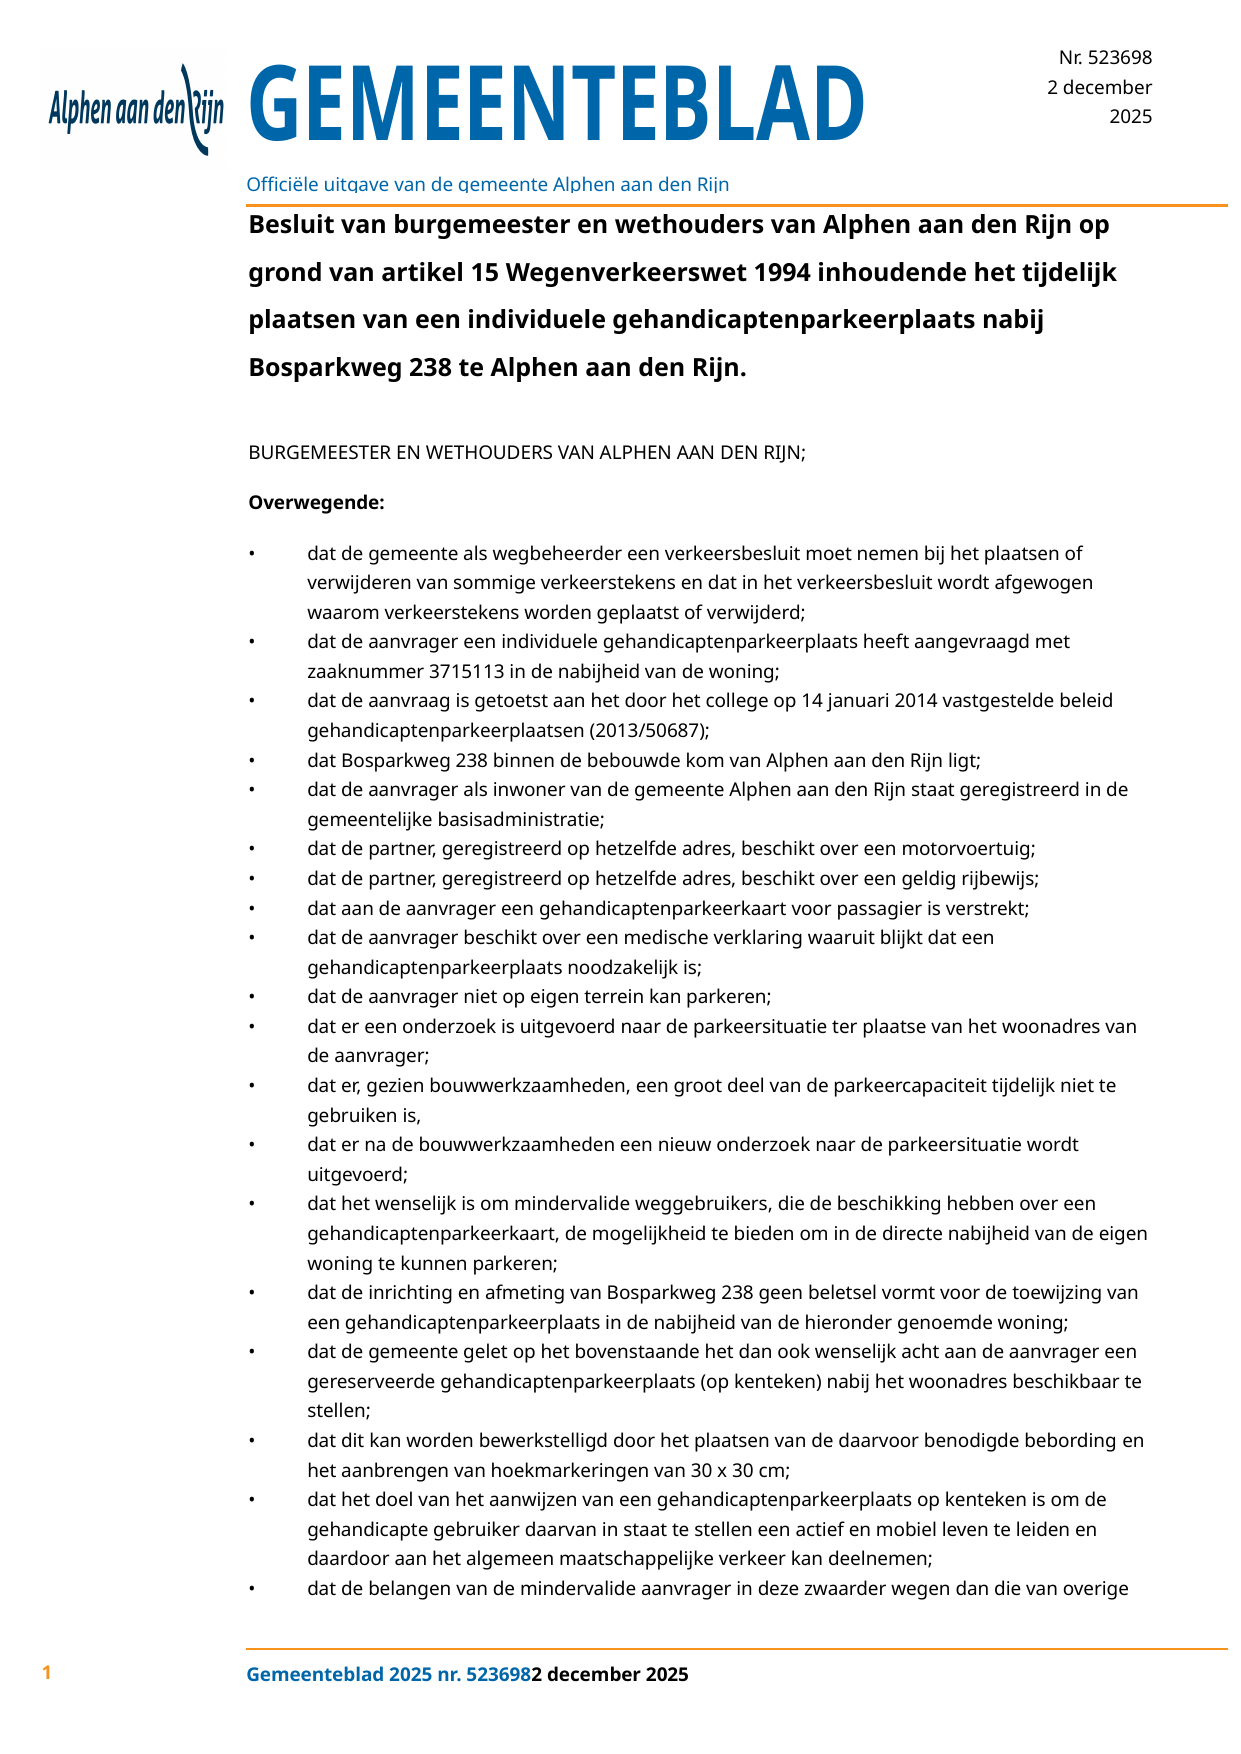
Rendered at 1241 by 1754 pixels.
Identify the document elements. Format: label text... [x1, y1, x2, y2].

list dat aan de aanvrager een gehandicaptenparkeerkaart voor passagier is verstrekt; [248, 895, 1152, 920]
list dat de gemeente als wegbeheerder een verkeersbesluit moet nemen bij het plaatsen of verwijderen van sommige verkeerstekens en dat in het verkeersbesluit wordt afgewogen waarom verkeerstekens worden geplaatst of verwijderd; [248, 540, 1152, 624]
list dat Bosparkweg 238 binnen de bebouwde kom van Alphen aan den Rijn ligt; [248, 747, 1152, 772]
text Besluit van burgemeester en wethouders van Alphen aan den Rijn op grond van artikel 15 Wegenverkeerswet 1994 inhoudende het tijdelijk plaatsen van een individuele gehandicaptenparkeerplaats nabij Bosparkweg 238 te Alphen aan den Rijn. [248, 207, 1152, 384]
list dat er, gezien bouwwerkzaamheden, een groot deel van de parkeercapaciteit tijdelijk niet te gebruiken is, [248, 1072, 1152, 1127]
list dat de aanvrager niet op eigen terrein kan parkeren; [248, 983, 1152, 1009]
list dat dit kan worden bewerkstelligd door het plaatsen van de daarvoor benodigde bebording en het aanbrengen van hoekmarkeringen van 30 x 30 cm; [248, 1427, 1152, 1482]
list dat de aanvrager als inwoner van de gemeente Alphen aan den Rijn staat geregistreerd in de gemeentelijke basisadministratie; [248, 776, 1152, 832]
list dat er een onderzoek is uitgevoerd naar de parkeersituatie ter plaatse van het woonadres van de aanvrager; [248, 1013, 1152, 1068]
text BURGEMEESTER EN WETHOUDERS VAN ALPHEN AAN DEN RIJN; [248, 439, 1152, 464]
list dat de aanvrager een individuele gehandicaptenparkeerplaats heeft aangevraagd met zaaknummer 3715113 in de nabijheid van de woning; [248, 628, 1152, 684]
picture [41, 47, 231, 172]
list dat de belangen van de mindervalide aanvrager in deze zwaarder wegen dan die van overige [248, 1575, 1152, 1601]
list dat de gemeente gelet op het bovenstaande het dan ook wenselijk acht aan de aanvrager een gereserveerde gehandicaptenparkeerplaats (op kenteken) nabij het woonadres beschikbaar te stellen; [248, 1338, 1152, 1423]
list dat de aanvrager beschikt over een medische verklaring waaruit blijkt dat een gehandicaptenparkeerplaats noodzakelijk is; [248, 924, 1152, 979]
text Overwegende: [248, 489, 1152, 515]
list dat de aanvraag is getoetst aan het door het college op 14 januari 2014 vastgestelde beleid gehandicaptenparkeerplaatsen (2013/50687); [248, 688, 1152, 743]
list dat het doel van het aanwijzen van een gehandicaptenparkeerplaats op kenteken is om de gehandicapte gebruiker daarvan in staat te stellen een actief en mobiel leven te leiden en daardoor aan het algemeen maatschappelijke verkeer kan deelnemen; [248, 1486, 1152, 1571]
list dat de inrichting en afmeting van Bosparkweg 238 geen beletsel vormt voor de toewijzing van een gehandicaptenparkeerplaats in de nabijheid van de hieronder genoemde woning; [248, 1279, 1152, 1334]
list dat het wenselijk is om mindervalide weggebruikers, die de beschikking hebben over een gehandicaptenparkeerkaart, de mogelijkheid te bieden om in de directe nabijheid van de eigen woning te kunnen parkeren; [248, 1191, 1152, 1275]
list dat de partner, geregistreerd op hetzelfde adres, beschikt over een motorvoertuig; [248, 836, 1152, 861]
list dat er na de bouwwerkzaamheden een nieuw onderzoek naar de parkeersituatie wordt uitgevoerd; [248, 1131, 1152, 1187]
list dat de partner, geregistreerd op hetzelfde adres, beschikt over een geldig rijbewijs; [248, 865, 1152, 891]
